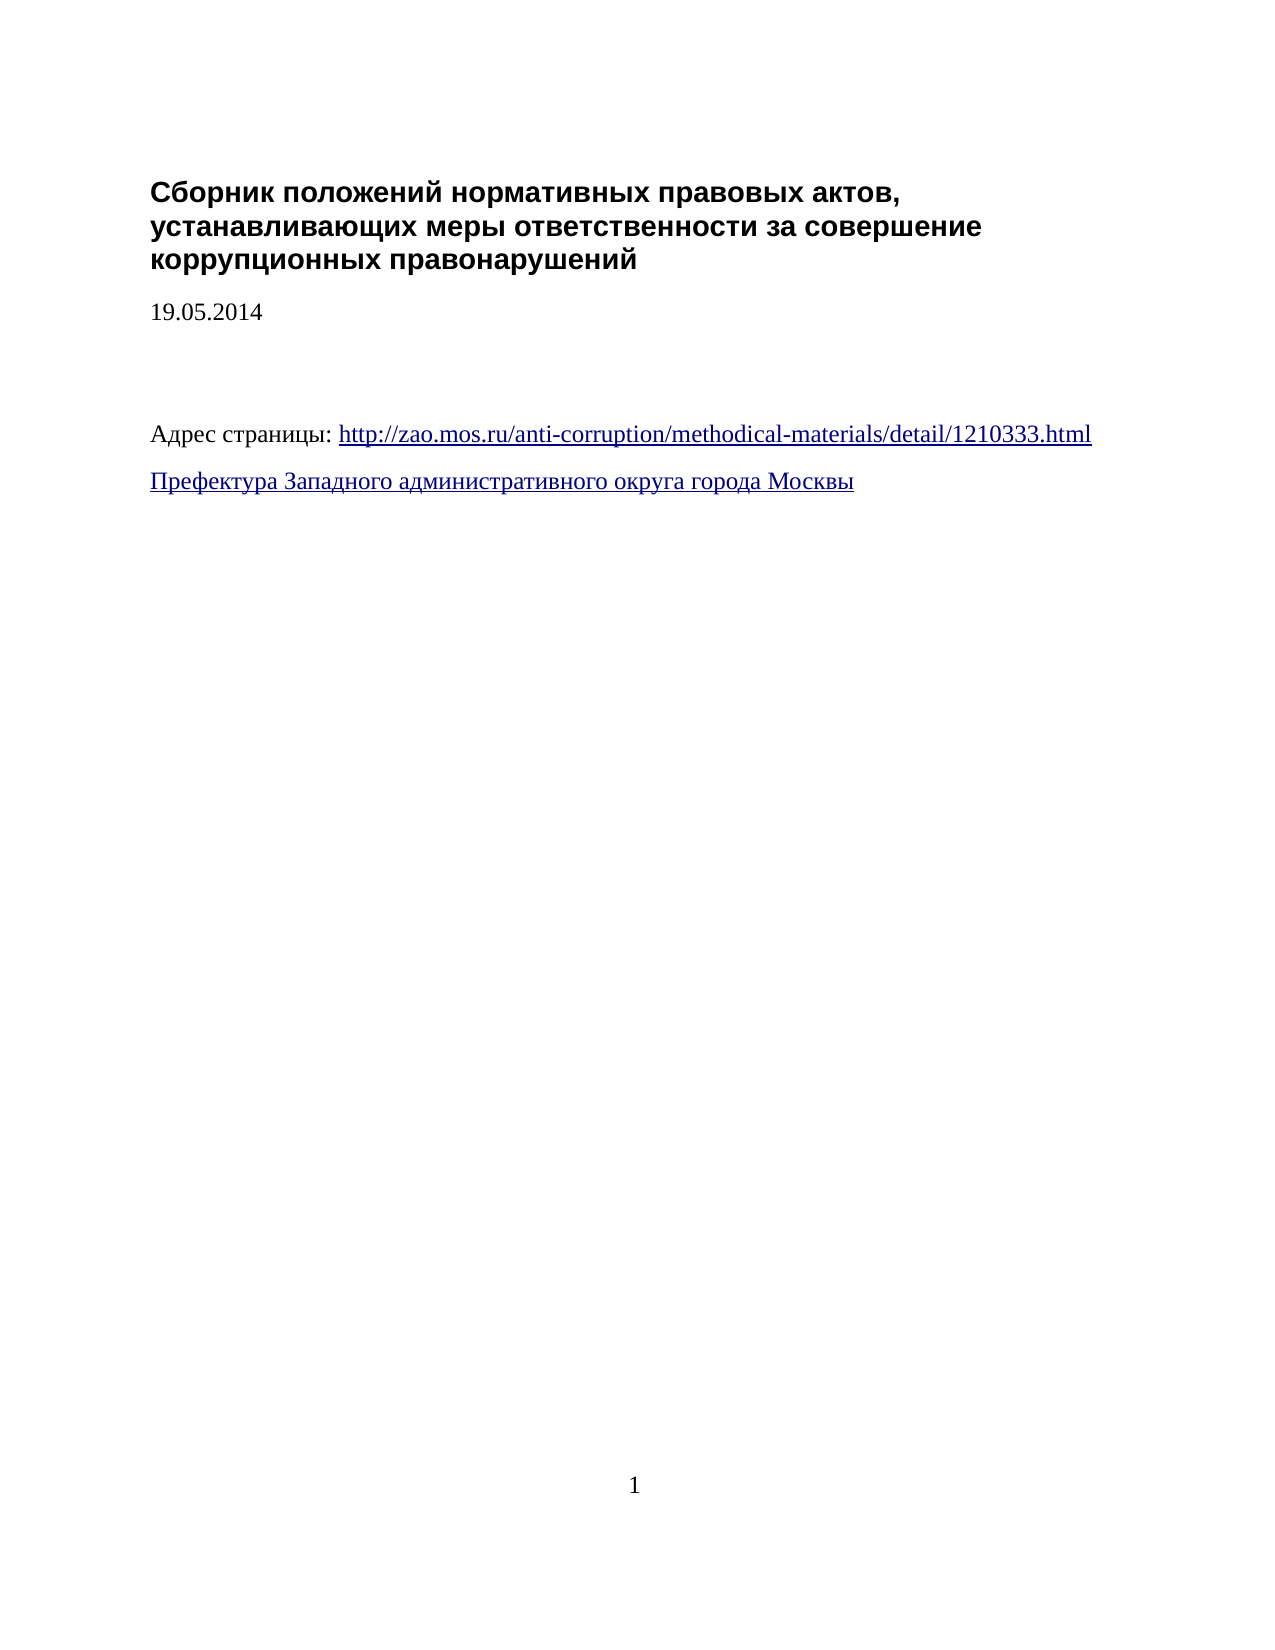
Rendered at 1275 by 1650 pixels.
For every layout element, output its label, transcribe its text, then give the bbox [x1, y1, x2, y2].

text Префектура Западного административного округа города Москвы [150, 466, 1125, 494]
subtitle Сборник положений нормативных правовых актов, устанавливающих меры ответственности за совершение коррупционных правонарушений [150, 175, 1125, 276]
text Адрес страницы: http://zao.mos.ru/anti-corruption/methodical-materials/detail/1210333.html [150, 419, 1125, 448]
text 19.05.2014 [150, 297, 1125, 326]
